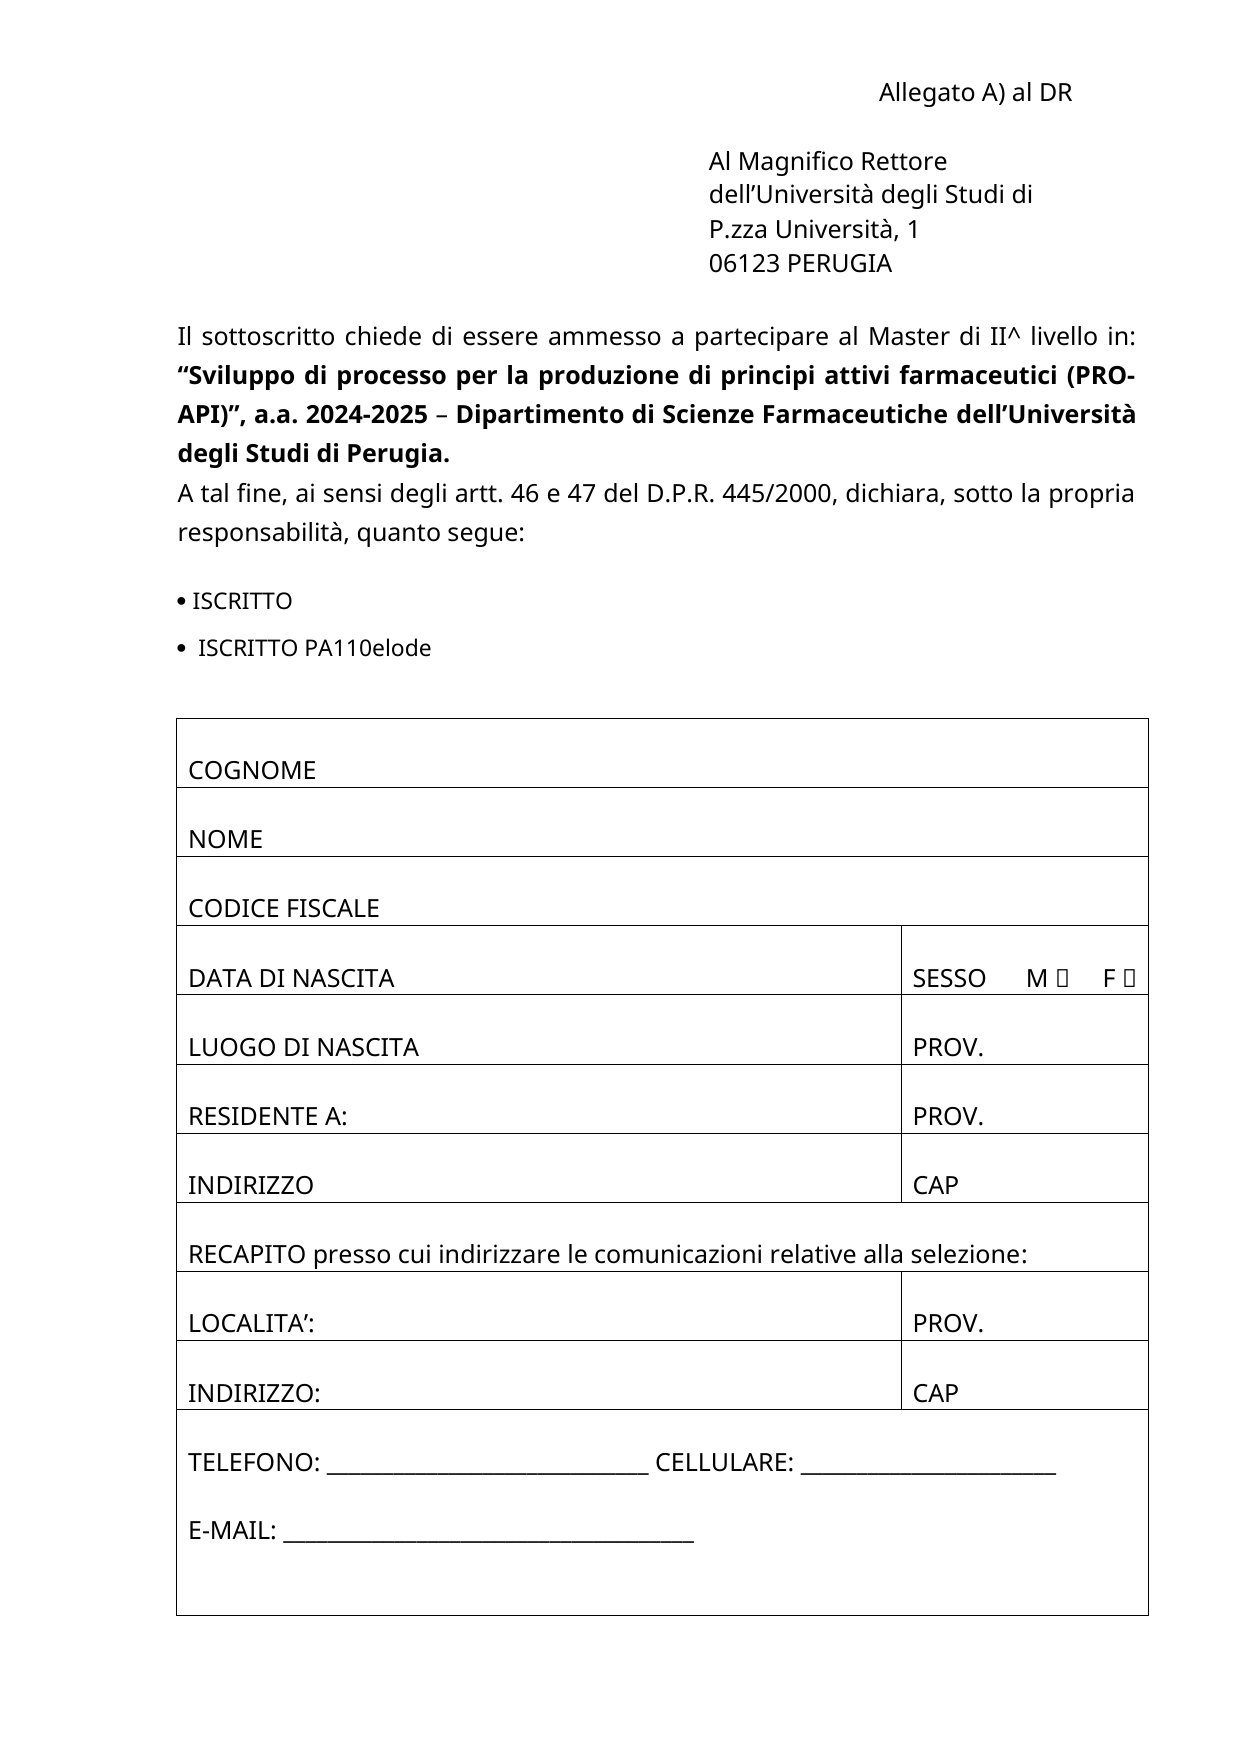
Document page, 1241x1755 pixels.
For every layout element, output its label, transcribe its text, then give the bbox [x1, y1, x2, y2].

text ISCRITTO PA110elode [177, 632, 1137, 663]
text dell’Università degli Studi di [177, 177, 1079, 211]
table_cell PROV. [902, 1065, 1148, 1133]
table_cell RESIDENTE A: [177, 1065, 901, 1133]
table_cell CAP [902, 1341, 1148, 1409]
table_cell CAP [902, 1134, 1148, 1202]
table_cell PROV. [902, 1272, 1148, 1340]
table_cell DATA DI NASCITA [177, 926, 901, 994]
subtitle Allegato A) al DR [177, 75, 1079, 109]
text A tal fine, ai sensi degli artt. 46 e 47 del D.P.R. 445/2000, dichiara, sotto la propria responsabilità, quanto segue: [177, 475, 1137, 548]
table_cell RECAPITO presso cui indirizzare le comunicazioni relative alla selezione: [177, 1203, 1148, 1271]
table_cell LUOGO DI NASCITA [177, 995, 901, 1063]
text P.zza Università, 1 [177, 211, 1079, 245]
table_cell NOME [177, 788, 1148, 856]
text Al Magnifico Rettore [177, 143, 1079, 177]
text 06123 PERUGIA [177, 245, 1079, 279]
table_cell LOCALITA’: [177, 1272, 901, 1340]
table_cell SESSO M  F  [902, 926, 1148, 994]
text Il sottoscritto chiede di essere ammesso a partecipare al Master di II^ livello in: “Sviluppo di processo per la produzione di principi attivi farmaceutici (PRO-API)”, a.a. 2024-2025 – Dipartimento di Scienze Farmaceutiche dell’Università degli Studi di Perugia. [177, 318, 1137, 470]
table_cell PROV. [902, 995, 1148, 1063]
table_cell CODICE FISCALE [177, 857, 1148, 925]
text  ISCRITTO [177, 585, 1137, 616]
table_cell INDIRIZZO: [177, 1341, 901, 1409]
table_cell TELEFONO: _____________________________ CELLULARE: _______________________ E-MAIL: _____________________________________ [177, 1410, 1148, 1615]
table_cell INDIRIZZO [177, 1134, 901, 1202]
table_header COGNOME [177, 719, 1148, 787]
